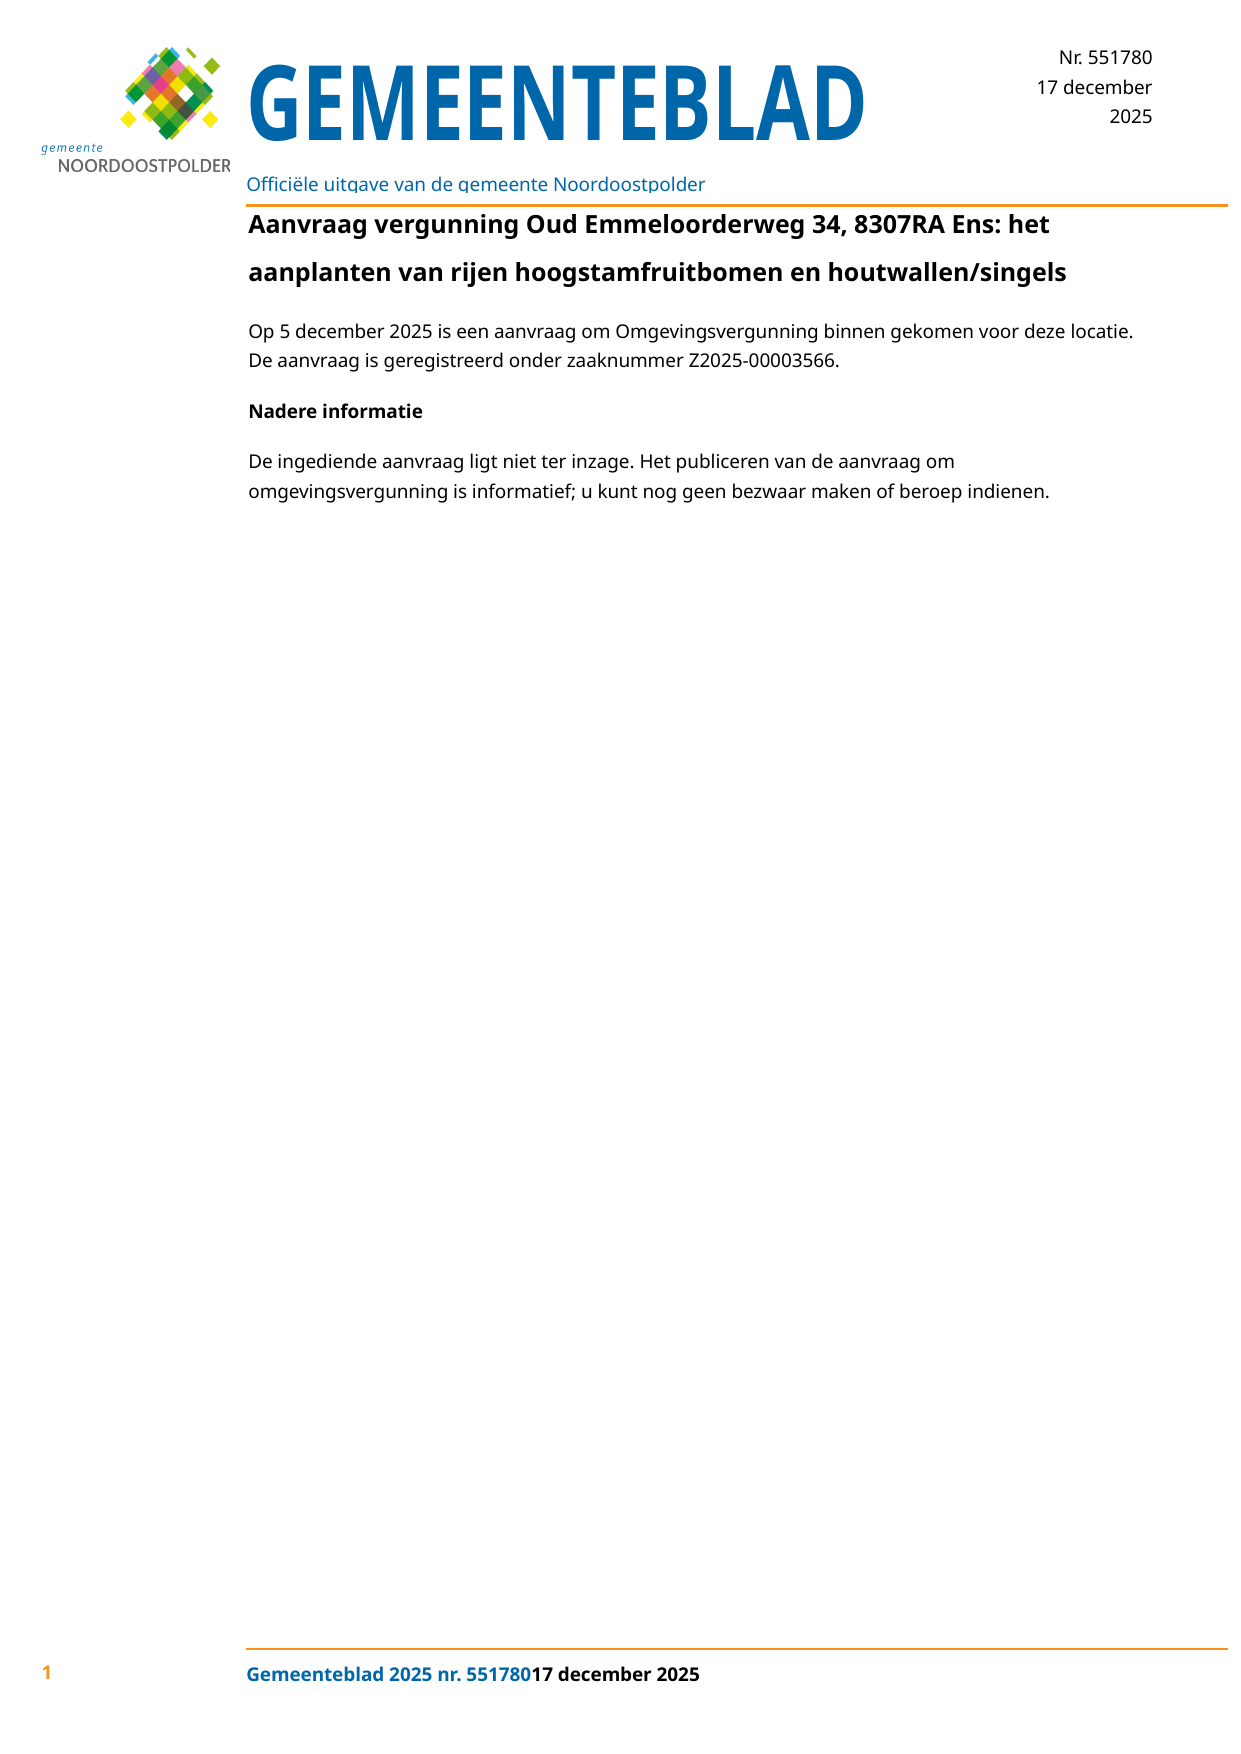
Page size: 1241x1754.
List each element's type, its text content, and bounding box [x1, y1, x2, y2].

text De ingediende aanvraag ligt niet ter inzage. Het publiceren van de aanvraag om omgevingsvergunning is informatief; u kunt nog geen bezwaar maken of beroep indienen. [248, 448, 1152, 504]
text Op 5 december 2025 is een aanvraag om Omgevingsvergunning binnen gekomen voor deze locatie. De aanvraag is geregistreerd onder zaaknummer Z2025-00003566. [248, 318, 1152, 373]
text Nadere informatie [248, 398, 1152, 424]
text Aanvraag vergunning Oud Emmeloorderweg 34, 8307RA Ens: het aanplanten van rijen hoogstamfruitbomen en houtwallen/singels [248, 207, 1152, 288]
picture [41, 47, 231, 172]
